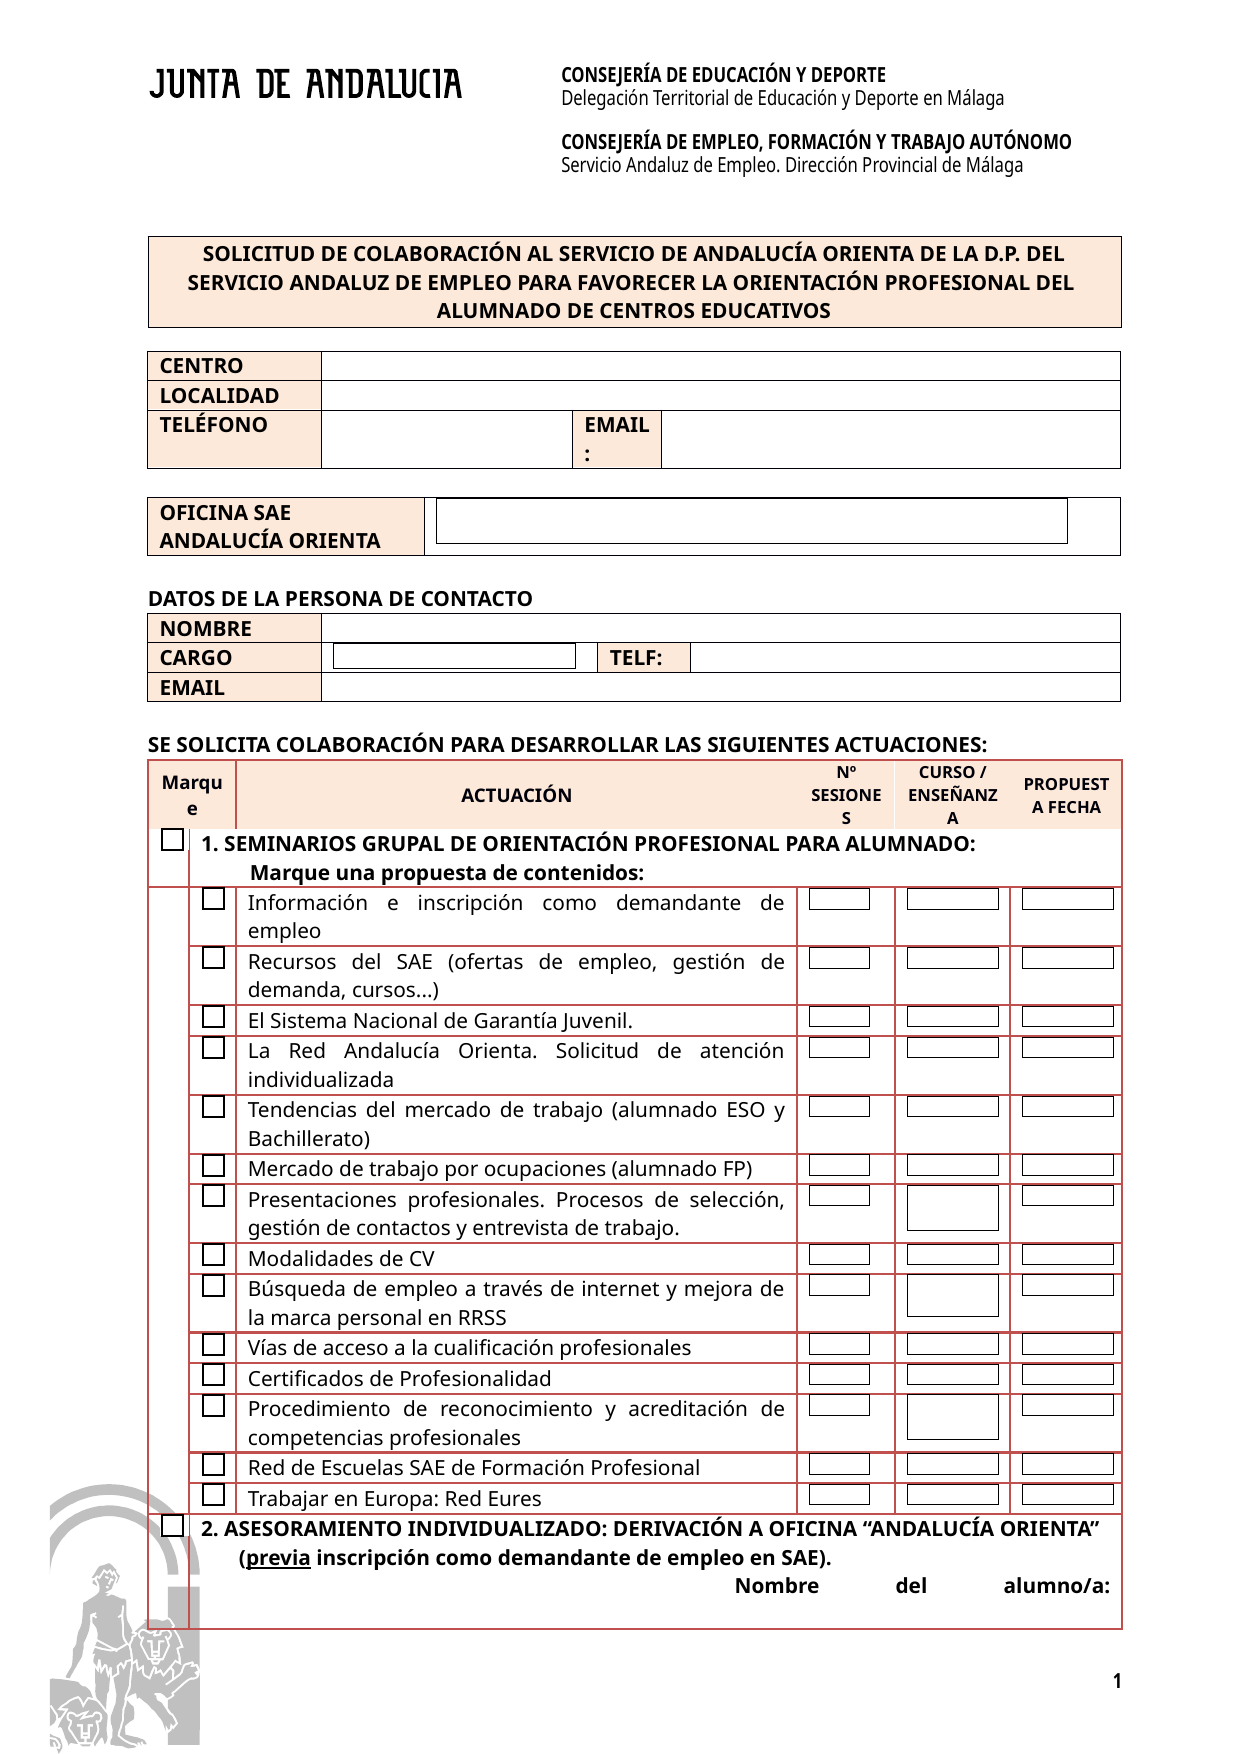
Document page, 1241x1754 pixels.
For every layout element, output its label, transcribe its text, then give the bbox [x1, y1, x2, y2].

table_cell [149, 1507, 157, 1512]
table_cell [322, 381, 1120, 409]
table_cell [691, 643, 1120, 672]
table_cell Vías de acceso a la cualificación profesionales [237, 1334, 796, 1362]
table_cell [1011, 1096, 1121, 1152]
table_cell [896, 1185, 1009, 1242]
table_cell [190, 1395, 235, 1451]
table_header [322, 614, 1120, 642]
table_cell [190, 1037, 235, 1093]
table_cell EMAIL [148, 673, 321, 701]
table_cell TELÉFONO [148, 411, 321, 467]
table_cell [1011, 1364, 1121, 1392]
table_cell CARGO [148, 643, 321, 672]
table_cell [896, 1244, 1009, 1272]
text ALUMNADO DE CENTROS EDUCATIVOS [149, 293, 1121, 327]
table_cell [1011, 1185, 1121, 1242]
table_cell [190, 1185, 235, 1242]
table_cell [896, 1484, 1009, 1512]
table_cell Red de Escuelas SAE de Formación Profesional [237, 1454, 796, 1482]
table_cell [190, 1334, 235, 1362]
table_cell [896, 1006, 1009, 1034]
table_cell [896, 1037, 1009, 1093]
table_cell [896, 947, 1009, 1004]
table_cell Certificados de Profesionalidad [237, 1364, 796, 1392]
table_cell [798, 1037, 894, 1093]
table_cell [1011, 1006, 1121, 1034]
table_header CENTRO [148, 352, 321, 380]
table_cell [190, 1275, 235, 1331]
table_cell [798, 1185, 894, 1242]
table_cell [322, 411, 572, 467]
table_cell [896, 1364, 1009, 1392]
table_cell El Sistema Nacional de Garantía Juvenil. [237, 1006, 796, 1034]
table_header CURSO / ENSEÑANZA [895, 761, 1010, 829]
table_cell [896, 1096, 1009, 1152]
text SE SOLICITA COLABORACIÓN PARA DESARROLLAR LAS SIGUIENTES ACTUACIONES: [148, 731, 1122, 759]
table_cell [190, 1364, 235, 1392]
table_cell LOCALIDAD [148, 381, 321, 409]
table_header PROPUESTA FECHA [1010, 761, 1121, 829]
text SOLICITUD DE COLABORACIÓN AL SERVICIO DE ANDALUCÍA ORIENTA DE LA D.P. DEL SERVICIO ANDALUZ DE EMPLEO PARA FAVORECER LA ORIENTACIÓN PROFESIONAL DEL [149, 237, 1121, 293]
table_cell [798, 888, 894, 945]
table_cell [798, 1006, 894, 1034]
table_cell [190, 1484, 235, 1512]
table_cell EMAIL: [573, 411, 661, 467]
table_cell [798, 1454, 894, 1482]
table_cell 1. SEMINARIOS GRUPAL DE ORIENTACIÓN PROFESIONAL PARA ALUMNADO: Marque una propuesta de contenidos: [190, 829, 1121, 886]
table_cell [798, 1334, 894, 1362]
table_cell [322, 643, 597, 672]
table_cell Mercado de trabajo por ocupaciones (alumnado FP) [237, 1155, 796, 1183]
table_header NOMBRE [148, 614, 321, 642]
table_cell [1011, 1454, 1121, 1482]
table_header [322, 352, 1120, 380]
table_cell [190, 1155, 235, 1183]
table_cell Presentaciones profesionales. Procesos de selección, gestión de contactos y entrevista de trabajo. [237, 1185, 796, 1242]
table_cell Recursos del SAE (ofertas de empleo, gestión de demanda, cursos...) [237, 947, 796, 1004]
table_cell [896, 1275, 1009, 1331]
table_cell Modalidades de CV [237, 1244, 796, 1272]
table_cell [798, 1364, 894, 1392]
table_cell [896, 1454, 1009, 1482]
table_cell Trabajar en Europa: Red Eures [237, 1484, 796, 1512]
table_header OFICINA SAE ANDALUCÍA ORIENTA [148, 498, 424, 555]
table_cell [190, 1006, 235, 1034]
table_cell [190, 1096, 235, 1152]
table_cell [1011, 1395, 1121, 1451]
table_header Nº SESIONES [797, 761, 894, 829]
table_cell [149, 829, 188, 886]
table_header ACTUACIÓN [237, 761, 797, 829]
table_cell [1011, 1484, 1121, 1512]
table_cell [1011, 1244, 1121, 1272]
table_cell Búsqueda de empleo a través de internet y mejora de la marca personal en RRSS [237, 1275, 796, 1331]
table_cell [149, 1515, 160, 1526]
table_cell TELF: [598, 643, 690, 672]
table_cell Procedimiento de reconocimiento y acreditación de competencias profesionales [237, 1395, 796, 1451]
table_header [425, 498, 1120, 555]
table_cell [798, 1155, 894, 1183]
table_cell Información e inscripción como demandante de empleo [237, 888, 796, 945]
table_header Marque [149, 761, 235, 829]
table_cell [798, 1275, 894, 1331]
table_cell 2. ASESORAMIENTO INDIVIDUALIZADO: DERIVACIÓN A OFICINA “ANDALUCÍA ORIENTA” (previa inscripción como demandante de empleo en SAE). Nombre del alumno/a: [190, 1515, 1121, 1628]
table_cell [149, 888, 188, 1512]
table_cell [662, 411, 1120, 467]
table_cell [1011, 947, 1121, 1004]
table_cell [896, 1395, 1009, 1451]
table_cell [1011, 1155, 1121, 1183]
table_cell [1011, 1334, 1121, 1362]
table_cell [896, 1334, 1009, 1362]
table_cell [190, 947, 235, 1004]
table_cell [896, 1155, 1009, 1183]
table_cell La Red Andalucía Orienta. Solicitud de atención individualizada [237, 1037, 796, 1093]
table_cell [1011, 1037, 1121, 1093]
table_cell [798, 1244, 894, 1272]
table_cell [798, 1484, 894, 1512]
table_cell [149, 1533, 188, 1628]
table_cell [322, 673, 1120, 701]
table_cell [190, 1454, 235, 1482]
table_cell [1011, 1275, 1121, 1331]
table_cell [190, 888, 235, 945]
text DATOS DE LA PERSONA DE CONTACTO [148, 584, 1122, 613]
table_cell Tendencias del mercado de trabajo (alumnado ESO y Bachillerato) [237, 1096, 796, 1152]
table_cell [896, 888, 1009, 945]
table_cell [798, 947, 894, 1004]
table_cell [190, 1244, 235, 1272]
table_cell [798, 1395, 894, 1451]
table_cell [798, 1096, 894, 1152]
table_cell [1011, 888, 1121, 945]
